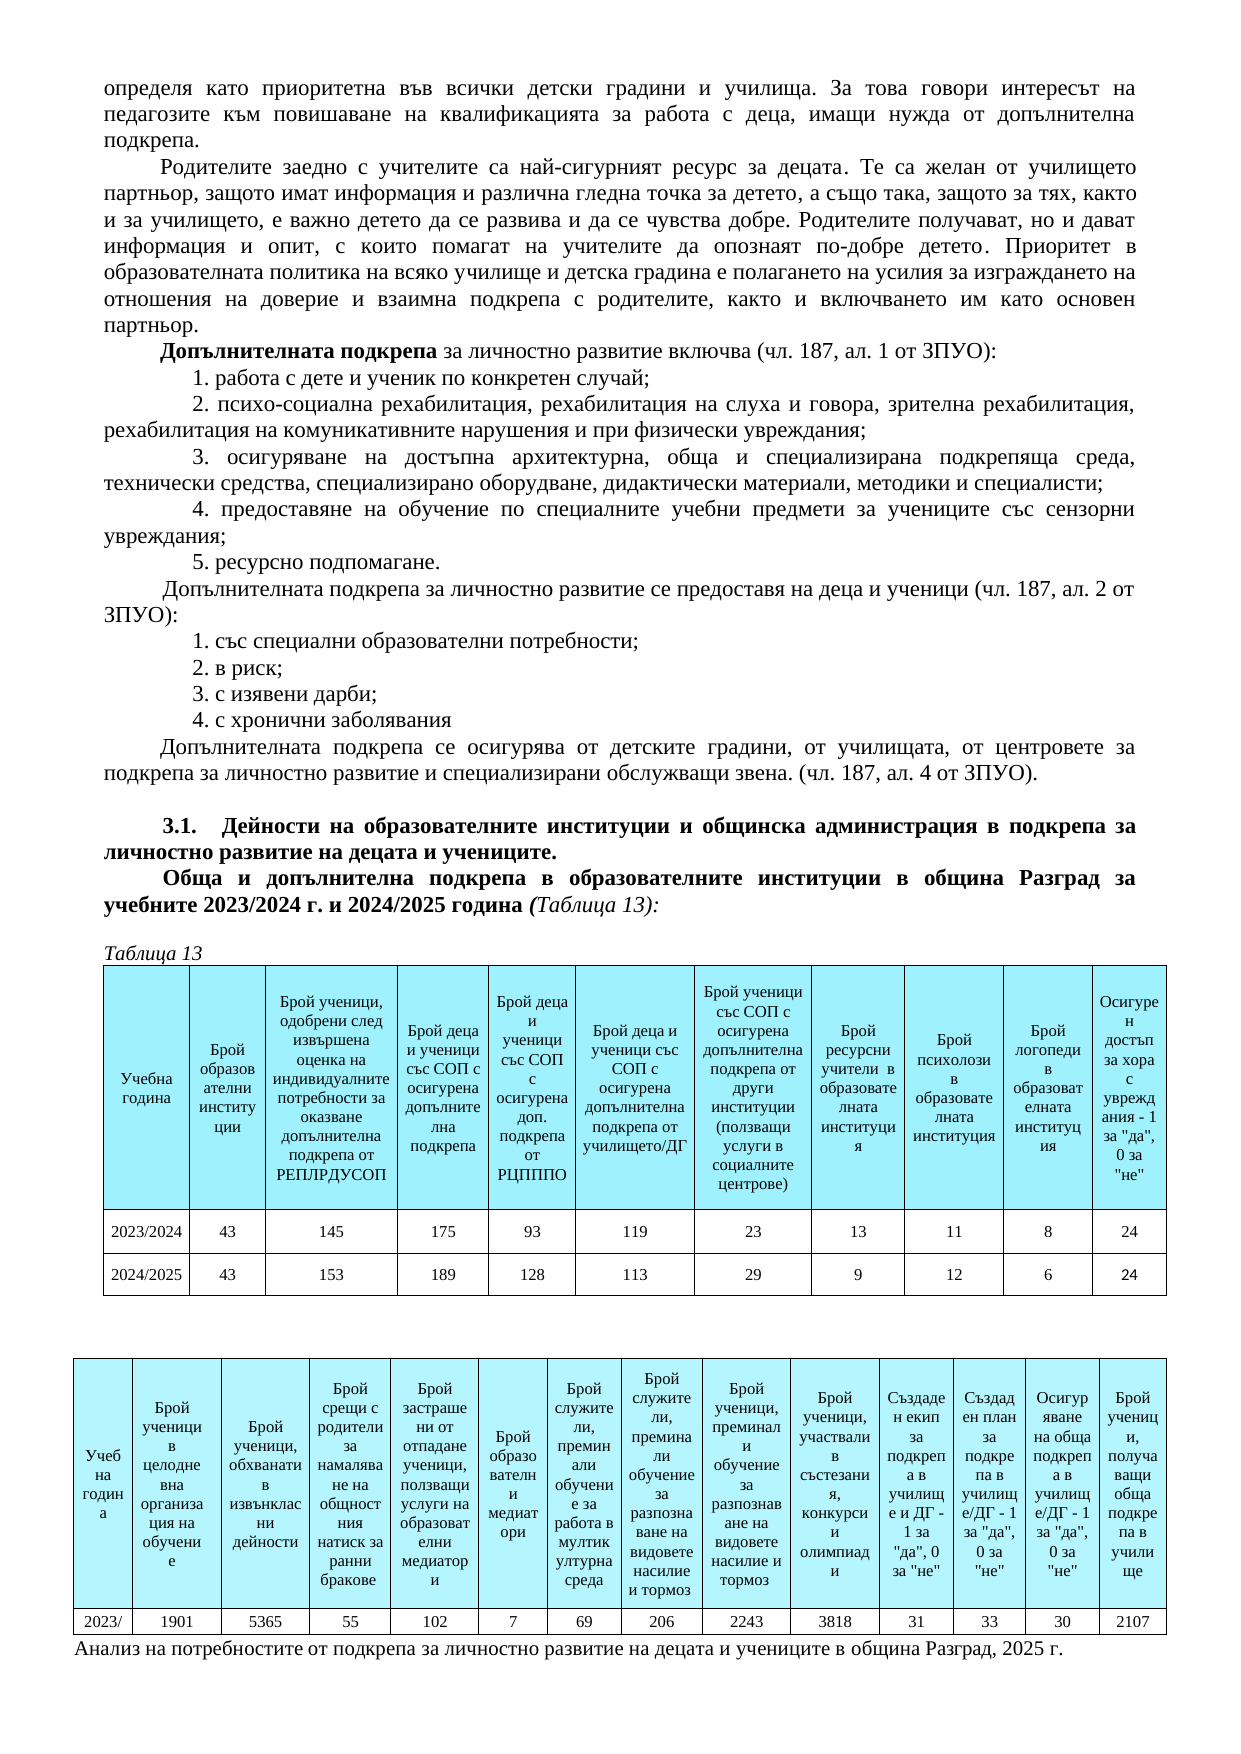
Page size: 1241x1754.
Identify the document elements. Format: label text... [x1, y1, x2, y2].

table_cell 102 [391, 1609, 478, 1634]
table_cell 2024/2025 [104, 1254, 189, 1295]
table_cell 55 [310, 1609, 390, 1634]
table_header Брой деца и ученици със СОП с осигурена допълнителна подкрепа [398, 966, 488, 1209]
table_header Брой деца и ученици със СОП с осигурена доп. подкрепа от РЦПППО [489, 966, 575, 1209]
table_header Брой ученици, участвали в състезания, конкурси и олимпиади [791, 1359, 879, 1608]
table_cell 2107 [1100, 1609, 1166, 1634]
table_cell 8 [1004, 1210, 1092, 1252]
table_cell 31 [880, 1609, 953, 1634]
table_cell 13 [812, 1210, 904, 1252]
table_header Брой служители, преминали обучение за разпознаване на видовете насилие и тормоз [622, 1359, 702, 1608]
table_header Брой застрашени от отпадане ученици, ползващи услуги на образователни медиатори [391, 1359, 478, 1608]
text Таблица 13 [103, 941, 1137, 965]
table_header Брой логопеди в образователната институция [1004, 966, 1092, 1209]
table_cell 43 [190, 1254, 265, 1295]
table_header Осигурен достъп за хора с увреждания - 1 за "да", 0 за "не" [1093, 966, 1166, 1209]
table_header Брой деца и ученици със СОП с осигурена допълнителна подкрепа от училището/ДГ [576, 966, 694, 1209]
table_header Учебна година [74, 1359, 132, 1608]
table_cell 206 [622, 1609, 702, 1634]
table_header Брой служители, преминали обучение за работа в мултикултурна среда [548, 1359, 621, 1608]
table_header Брой ученици, преминали обучение за разпознаване на видовете насилие и тормоз [703, 1359, 790, 1608]
table_cell 30 [1026, 1609, 1099, 1634]
table_cell 24 [1093, 1210, 1166, 1252]
table_header Брой срещи с родители за намаляване на общностния натиск за ранни бракове [310, 1359, 390, 1608]
text 3. осигуряване на достъпна архитектурна, обща и специализирана подкрепяща среда, технически средства, специализирано оборудване, дидактически материали, методики и специалисти; [103, 443, 1137, 496]
table_cell 7 [479, 1609, 547, 1634]
text 1. със специални образователни потребности; [103, 627, 1137, 654]
table_header Брой ученици, обхванати в извънкласни дейности [222, 1359, 309, 1608]
table_cell 2023/2024 [104, 1210, 189, 1252]
table_cell 3818 [791, 1609, 879, 1634]
table_cell 11 [905, 1210, 1003, 1252]
table_cell 5365 [222, 1609, 309, 1634]
text 4. предоставяне на обучение по специалните учебни предмети за учениците със сензорни увреждания; [103, 496, 1137, 548]
text Допълнителната подкрепа за личностно развитие се предоставя на деца и ученици (чл. 187, ал. 2 от ЗПУО): [103, 574, 1137, 627]
text 2. психо-социална рехабилитация, рехабилитация на слуха и говора, зрителна рехабилитация, рехабилитация на комуникативните нарушения и при физически увреждания; [103, 390, 1137, 443]
text 5. ресурсно подпомагане. [103, 548, 1137, 574]
text 4. с хронични заболявания [103, 706, 1137, 733]
table_header Брой образователни медиатори [479, 1359, 547, 1608]
table_cell 119 [576, 1210, 694, 1252]
text Родителите заедно с учителите са най-сигурният ресурс за децата. Те са желан от училището партньор, защото имат информация и различна гледна точка за детето, а също така, защото за тях, както и за училището, е важно детето да се развива и да се чувства добре. Родителите получават, но и дават информация и опит, с които помагат на учителите да опознаят по-добре детето. Приоритет в образователната политика на всяко училище и детска градина е полагането на усилия за изграждането на отношения на доверие и взаимна подкрепа с родителите, както и включването им като основен партньор. [103, 153, 1137, 337]
text Допълнителната подкрепа за личностно развитие включва (чл. 187, ал. 1 от ЗПУО): [103, 337, 1137, 364]
table_header Брой образователни институции [190, 966, 265, 1209]
table_cell 128 [489, 1254, 575, 1295]
table_header Създаден план за подкрепа в училище/ДГ - 1 за "да", 0 за "не" [954, 1359, 1025, 1608]
text Обща и допълнителна подкрепа в образователните институции в община Разград за учебните 2023/2024 г. и 2024/2025 година (Таблица 13): [103, 864, 1137, 917]
table_cell 153 [266, 1254, 397, 1295]
table_cell 6 [1004, 1254, 1092, 1295]
table_cell 23 [695, 1210, 811, 1252]
table_header Брой ресурсни учители в образователната институция [812, 966, 904, 1209]
table_cell 29 [695, 1254, 811, 1295]
text 1. работа с дете и ученик по конкретен случай; [103, 364, 1137, 390]
table_header Брой психолози в образователната институция [905, 966, 1003, 1209]
text 3. с изявени дарби; [103, 680, 1137, 706]
table_cell 69 [548, 1609, 621, 1634]
table_header Брой ученици, одобрени след извършена оценка на индивидуалните потребности за оказване допълнителна подкрепа от РЕПЛРДУСОП [266, 966, 397, 1209]
table_cell 175 [398, 1210, 488, 1252]
table_header Създаден екип за подкрепа в училище и ДГ - 1 за "да", 0 за "не" [880, 1359, 953, 1608]
table_header Брой ученици със СОП с осигурена допълнителна подкрепа от други институции (ползващи услуги в социалните центрове) [695, 966, 811, 1209]
table_cell 189 [398, 1254, 488, 1295]
table_cell 12 [905, 1254, 1003, 1295]
table_header Учебна година [104, 966, 189, 1209]
table_cell 2023/ [74, 1609, 132, 1634]
table_cell 145 [266, 1210, 397, 1252]
table_header Брой ученици в целодневна организация на обучение [133, 1359, 221, 1608]
text 2. в риск; [103, 654, 1137, 680]
table_cell 113 [576, 1254, 694, 1295]
table_header Осигуряване на обща подкрепа в училище/ДГ - 1 за "да", 0 за "не" [1026, 1359, 1099, 1608]
table_cell 9 [812, 1254, 904, 1295]
table_cell 33 [954, 1609, 1025, 1634]
text определя като приоритетна във всички детски градини и училища. За това говори интересът на педагозите към повишаване на квалификацията за работа с деца, имащи нужда от допълнителна подкрепа. [103, 74, 1137, 153]
table_cell 93 [489, 1210, 575, 1252]
text Допълнителната подкрепа се осигурява от детските градини, от училищата, от центровете за подкрепа за личностно развитие и специализирани обслужващи звена. (чл. 187, ал. 4 от ЗПУО). [103, 733, 1137, 785]
list Дейности на образователните институции и общинска администрация в подкрепа за личностно развитие на децата и учениците. [103, 812, 1137, 864]
table_cell 43 [190, 1210, 265, 1252]
table_cell 1901 [133, 1609, 221, 1634]
table_cell 24 [1093, 1254, 1166, 1295]
table_header Брой ученици, получаващи обща подкрепа в училище [1100, 1359, 1166, 1608]
table_cell 2243 [703, 1609, 790, 1634]
